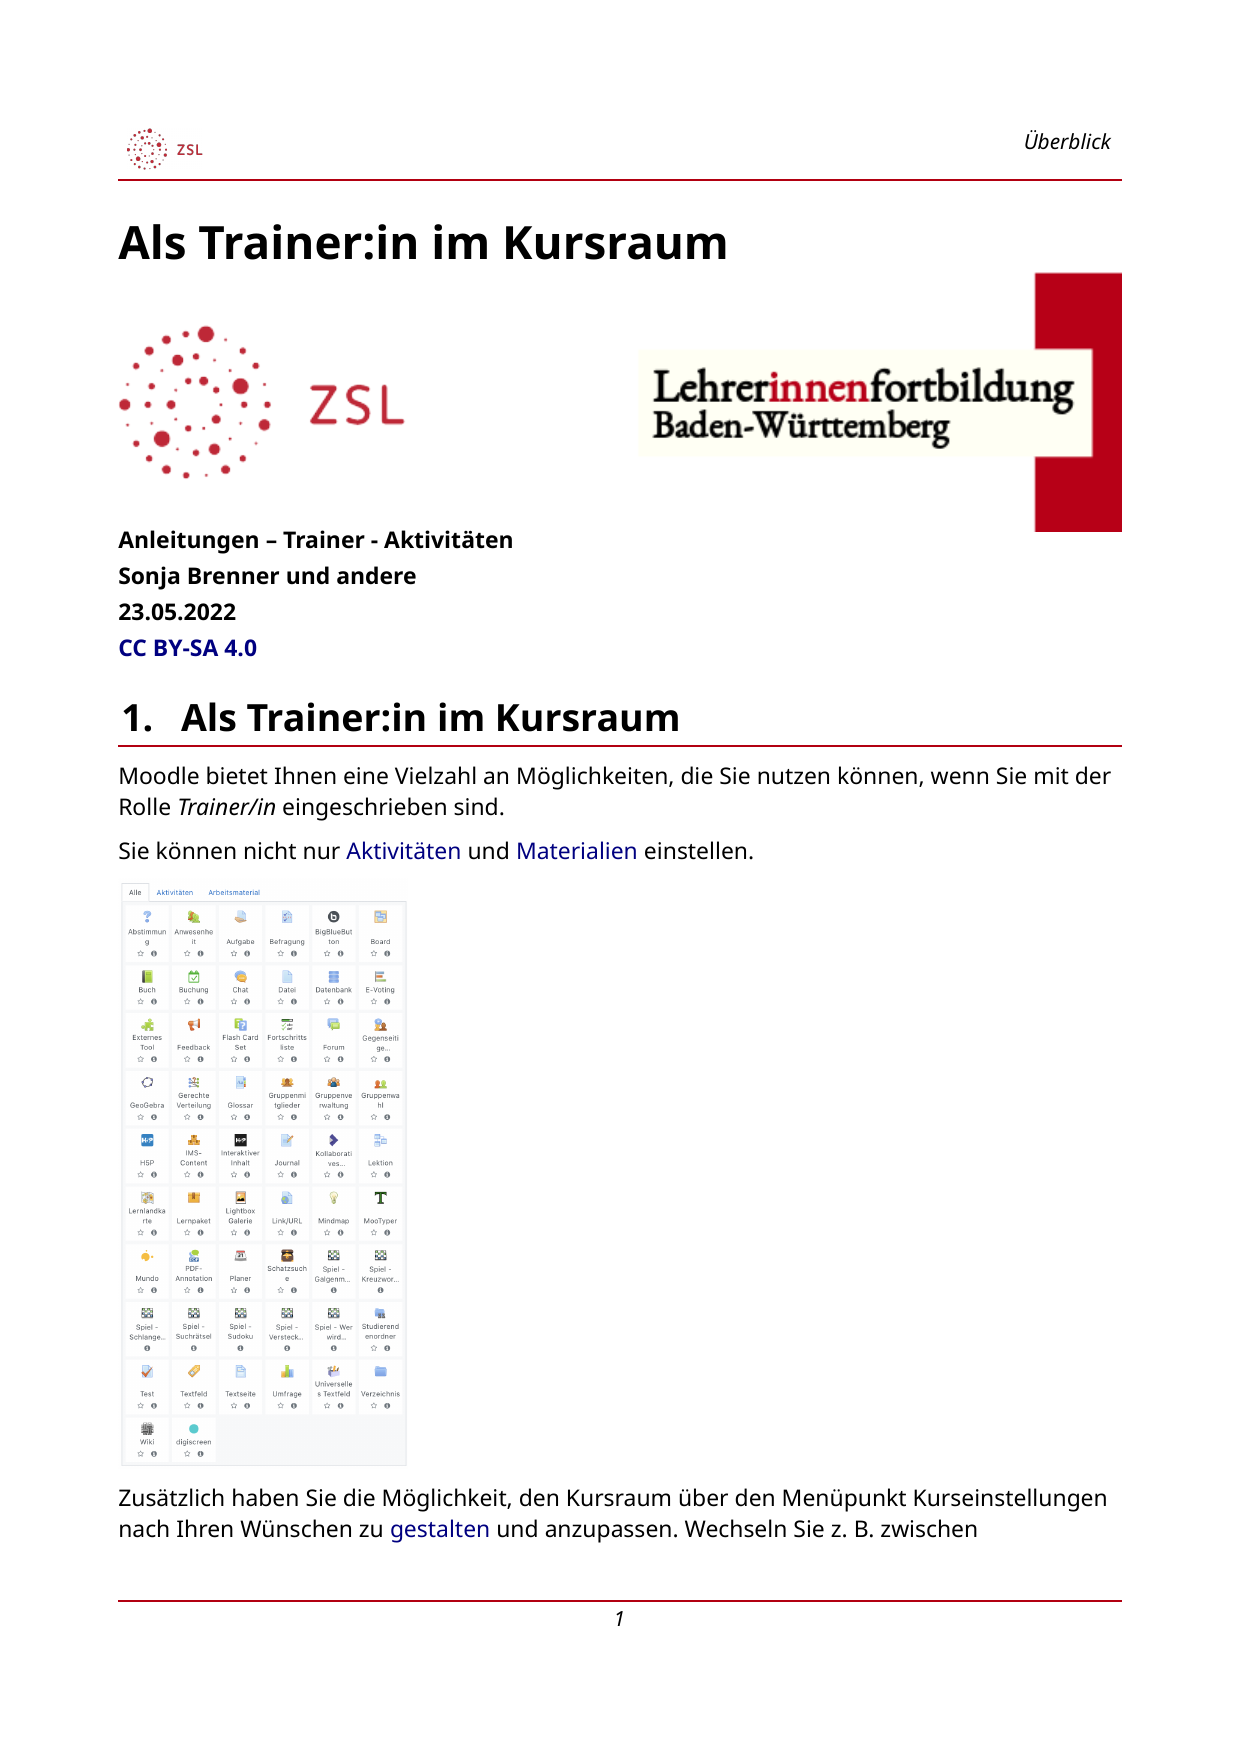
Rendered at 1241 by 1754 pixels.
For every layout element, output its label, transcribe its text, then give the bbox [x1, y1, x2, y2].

text Moodle bietet Ihnen eine Vielzahl an Möglichkeiten, die Sie nutzen können, wenn Sie mit der Rolle Trainer/in eingeschrieben sind. [118, 760, 1122, 822]
title Als Trainer:in im Kursraum [118, 210, 1122, 273]
picture [118, 878, 409, 1469]
picture [127, 128, 203, 170]
table_header Anleitungen – Trainer - Aktivitäten Sonja Brenner und andere 23.05.2022 CC BY-SA 4.0 [118, 273, 1122, 663]
subtitle Als Trainer:in im Kursraum [118, 688, 1122, 745]
text Sie können nicht nur Aktivitäten und Materialien einstellen. [118, 835, 1122, 866]
text Zusätzlich haben Sie die Möglichkeit, den Kursraum über den Menüpunkt Kurseinstellungen nach Ihren Wünschen zu gestalten und anzupassen. Wechseln Sie z. B. zwischen [118, 1481, 1122, 1544]
